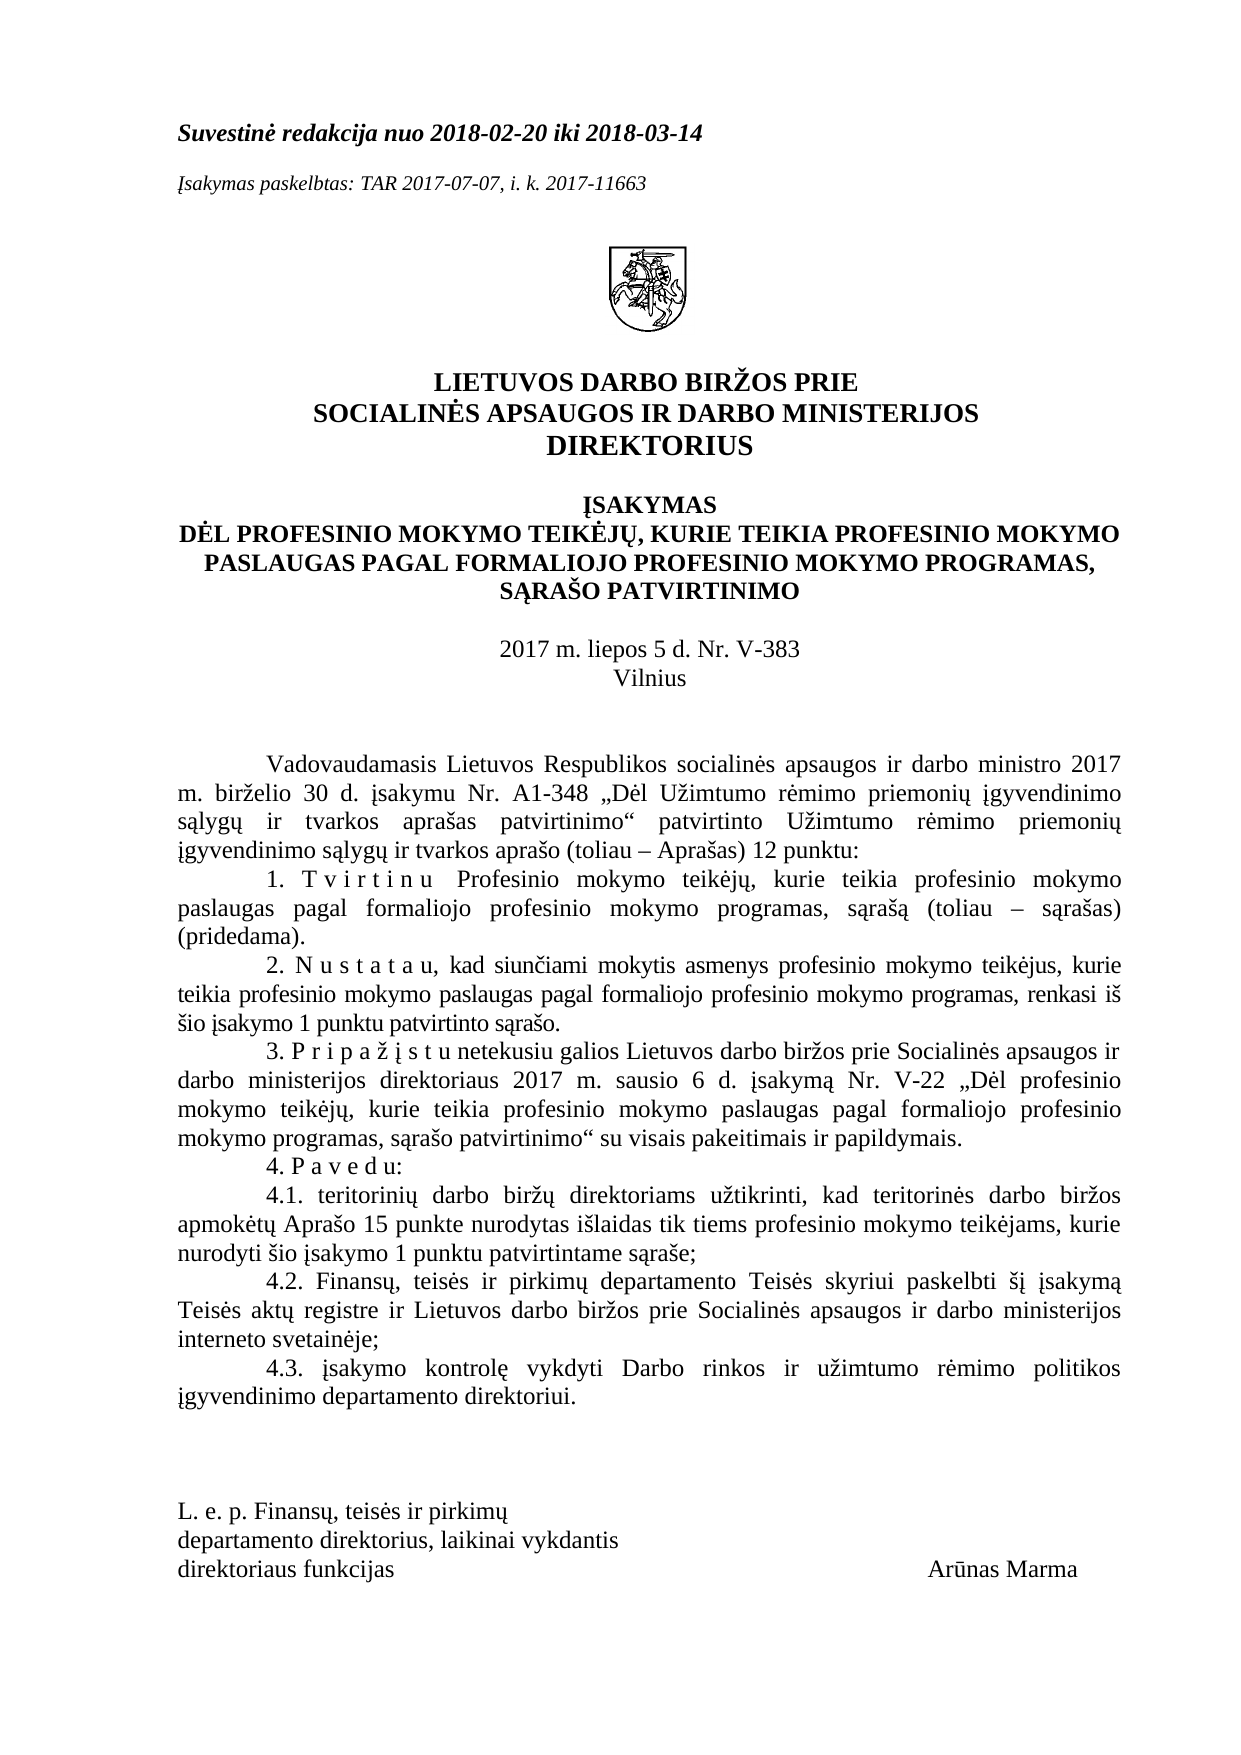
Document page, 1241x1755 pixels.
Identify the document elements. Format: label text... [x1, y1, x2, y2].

text departamento direktorius, laikinai vykdantis [177, 1525, 1122, 1554]
text 1. Tvirtinu Profesinio mokymo teikėjų, kurie teikia profesinio mokymo paslaugas pagal formaliojo profesinio mokymo programas, sąrašą (toliau – sąrašas) (pridedama). [177, 864, 1122, 950]
text ĮSAKYMAS [177, 490, 1122, 519]
text Suvestinė redakcija nuo 2018-02-20 iki 2018-03-14 [177, 118, 1122, 147]
text 4.2. Finansų, teisės ir pirkimų departamento Teisės skyriui paskelbti šį įsakymą Teisės aktų registre ir Lietuvos darbo biržos prie Socialinės apsaugos ir darbo ministerijos interneto svetainėje; [177, 1266, 1122, 1353]
text Vadovaudamasis Lietuvos Respublikos socialinės apsaugos ir darbo ministro 2017 m. birželio 30 d. įsakymu Nr. A1-348 „Dėl Užimtumo rėmimo priemonių įgyvendinimo sąlygų ir tvarkos aprašas patvirtinimo“ patvirtinto Užimtumo rėmimo priemonių įgyvendinimo sąlygų ir tvarkos aprašo (toliau – Aprašas) 12 punktu: [177, 749, 1122, 864]
text LIETUVOS DARBO BIRŽOS prie [177, 366, 1122, 397]
text 4.3. įsakymo kontrolę vykdyti Darbo rinkos ir užimtumo rėmimo politikos įgyvendinimo departamento direktoriui. [177, 1353, 1122, 1410]
text 4. P a v e d u: [177, 1151, 1122, 1180]
text Vilnius [177, 663, 1122, 691]
text socialinės apsaugos ir darbo ministerijos [177, 397, 1122, 428]
text Įsakymas paskelbtas: TAR 2017-07-07, i. k. 2017-11663 [177, 171, 1122, 195]
text 4.1. teritorinių darbo biržų direktoriams užtikrinti, kad teritorinės darbo biržos apmokėtų Aprašo 15 punkte nurodytas išlaidas tik tiems profesinio mokymo teikėjams, kurie nurodyti šio įsakymo 1 punktu patvirtintame sąraše; [177, 1180, 1122, 1266]
text DĖL PROFESINIO MOKYMO TEIKĖJŲ, KURIE TEIKIA PROFESINIO MOKYMO PASLAUGAS PAGAL FORMALIOJO PROFESINIO MOKYMO PROGRAMAS, SĄRAŠO PATVIRTINIMO [177, 519, 1122, 605]
text 2017 m. liepos 5 d. Nr. V-383 [177, 634, 1122, 663]
text direktoriaus funkcijas Arūnas Marma [177, 1554, 1122, 1583]
text L. e. p. Finansų, teisės ir pirkimų [177, 1496, 1122, 1525]
text 2. Nustatau, kad siunčiami mokytis asmenys profesinio mokymo teikėjus, kurie teikia profesinio mokymo paslaugas pagal formaliojo profesinio mokymo programas, renkasi iš šio įsakymo 1 punktu patvirtinto sąrašo. [177, 950, 1122, 1036]
text DIREKTORIUS [177, 428, 1122, 461]
text 3. P r i p a ž į s t u netekusiu galios Lietuvos darbo biržos prie Socialinės apsaugos ir darbo ministerijos direktoriaus 2017 m. sausio 6 d. įsakymą Nr. V-22 „Dėl profesinio mokymo teikėjų, kurie teikia profesinio mokymo paslaugas pagal formaliojo profesinio mokymo programas, sąrašo patvirtinimo“ su visais pakeitimais ir papildymais. [177, 1036, 1122, 1151]
